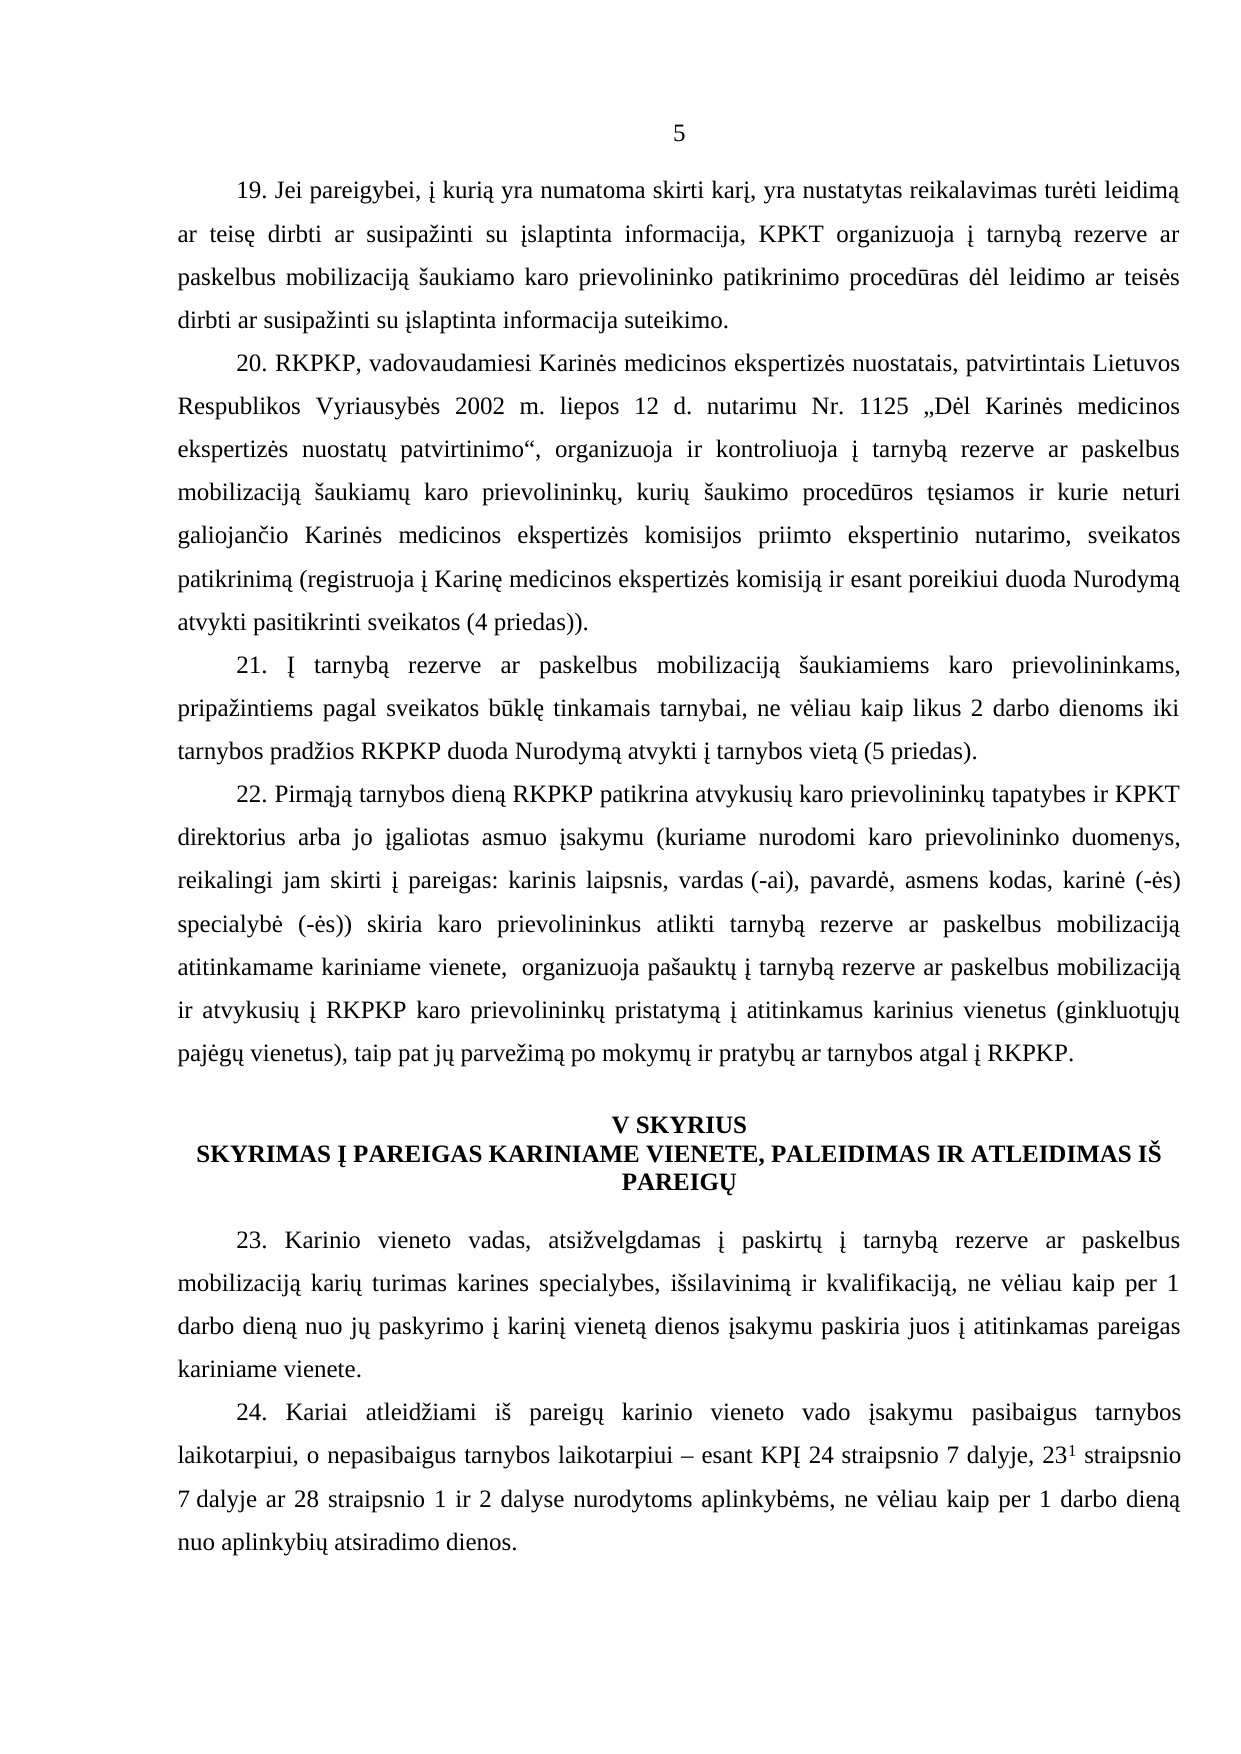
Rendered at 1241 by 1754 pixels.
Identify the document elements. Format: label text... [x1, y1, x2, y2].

text 23. Karinio vieneto vadas, atsižvelgdamas į paskirtų į tarnybą rezerve ar paskelbus mobilizaciją karių turimas karines specialybes, išsilavinimą ir kvalifikaciją, ne vėliau kaip per 1 darbo dieną nuo jų paskyrimo į karinį vienetą dienos įsakymu paskiria juos į atitinkamas pareigas kariniame vienete. [177, 1225, 1181, 1383]
text 24. Kariai atleidžiami iš pareigų karinio vieneto vado įsakymu pasibaigus tarnybos laikotarpiui, o nepasibaigus tarnybos laikotarpiui – esant KPĮ 24 straipsnio 7 dalyje, 231 straipsnio 7 dalyje ar 28 straipsnio 1 ir 2 dalyse nurodytoms aplinkybėms, ne vėliau kaip per 1 darbo dieną nuo aplinkybių atsiradimo dienos. [177, 1397, 1181, 1556]
text 21. Į tarnybą rezerve ar paskelbus mobilizaciją šaukiamiems karo prievolininkams, pripažintiems pagal sveikatos būklę tinkamais tarnybai, ne vėliau kaip likus 2 darbo dienoms iki tarnybos pradžios RKPKP duoda Nurodymą atvykti į tarnybos vietą (5 priedas). [177, 650, 1181, 765]
text 19. Jei pareigybei, į kurią yra numatoma skirti karį, yra nustatytas reikalavimas turėti leidimą ar teisę dirbti ar susipažinti su įslaptinta informacija, KPKT organizuoja į tarnybą rezerve ar paskelbus mobilizaciją šaukiamo karo prievolininko patikrinimo procedūras dėl leidimo ar teisės dirbti ar susipažinti su įslaptinta informacija suteikimo. [177, 176, 1181, 334]
text 20. RKPKP, vadovaudamiesi Karinės medicinos ekspertizės nuostatais, patvirtintais Lietuvos Respublikos Vyriausybės 2002 m. liepos 12 d. nutarimu Nr. 1125 „Dėl Karinės medicinos ekspertizės nuostatų patvirtinimo“, organizuoja ir kontroliuoja į tarnybą rezerve ar paskelbus mobilizaciją šaukiamų karo prievolininkų, kurių šaukimo procedūros tęsiamos ir kurie neturi galiojančio Karinės medicinos ekspertizės komisijos priimto ekspertinio nutarimo, sveikatos patikrinimą (registruoja į Karinę medicinos ekspertizės komisiją ir esant poreikiui duoda Nurodymą atvykti pasitikrinti sveikatos (4 priedas)). [177, 348, 1181, 636]
text SKYRIMAS Į PAREIGAS KARINIAME VIENETE, PALEIDIMAS IR ATLEIDIMAS IŠ PAREIGŲ [177, 1139, 1181, 1196]
text V SKYRIUS [177, 1110, 1181, 1139]
text 22. Pirmąją tarnybos dieną RKPKP patikrina atvykusių karo prievolininkų tapatybes ir KPKT direktorius arba jo įgaliotas asmuo įsakymu (kuriame nurodomi karo prievolininko duomenys, reikalingi jam skirti į pareigas: karinis laipsnis, vardas (-ai), pavardė, asmens kodas, karinė (-ės) specialybė (-ės)) skiria karo prievolininkus atlikti tarnybą rezerve ar paskelbus mobilizaciją atitinkamame kariniame vienete, organizuoja pašauktų į tarnybą rezerve ar paskelbus mobilizaciją ir atvykusių į RKPKP karo prievolininkų pristatymą į atitinkamus karinius vienetus (ginkluotųjų pajėgų vienetus), taip pat jų parvežimą po mokymų ir pratybų ar tarnybos atgal į RKPKP. [177, 779, 1181, 1067]
